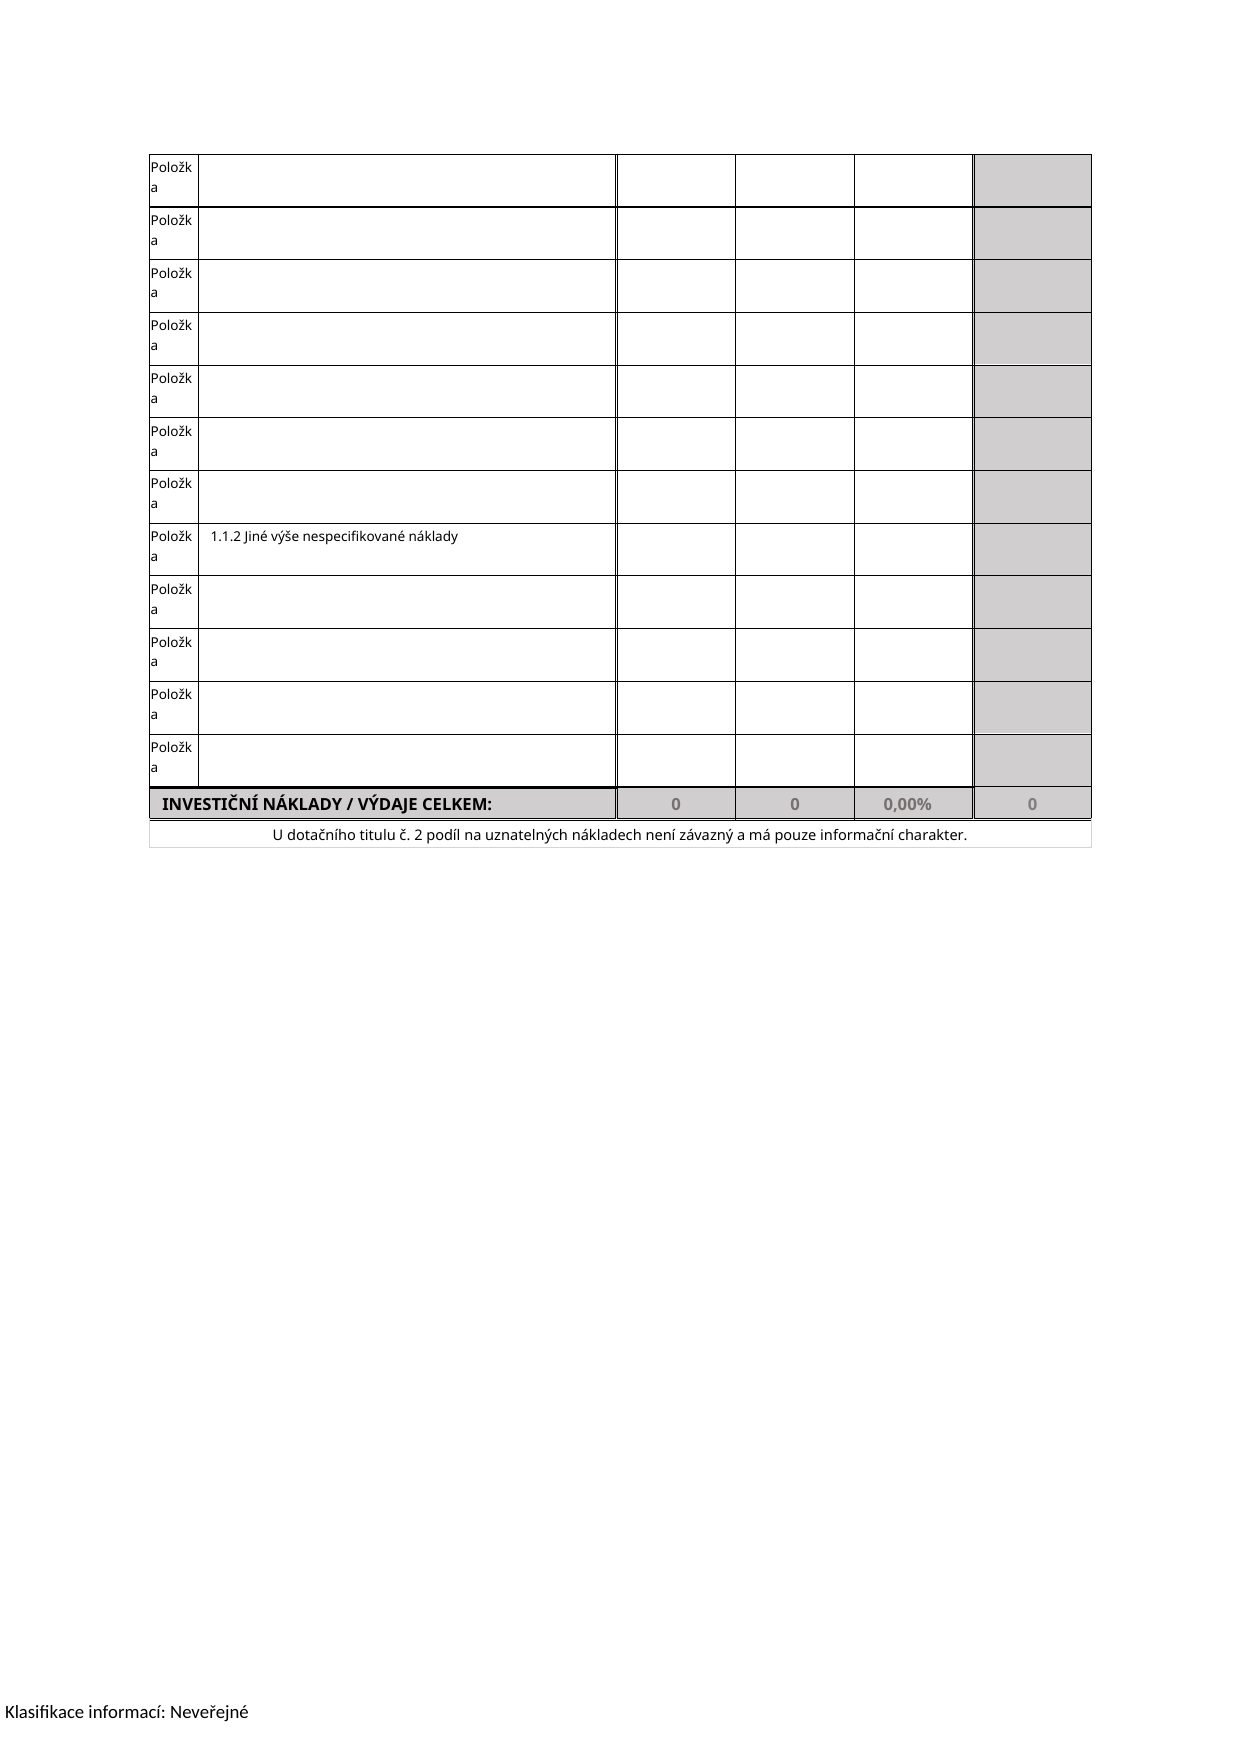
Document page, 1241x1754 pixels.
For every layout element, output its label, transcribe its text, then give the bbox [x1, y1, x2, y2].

table_cell [736, 629, 854, 681]
table_cell 0,00% [855, 735, 972, 786]
table_cell Položka [150, 471, 198, 523]
table_cell [618, 735, 735, 786]
table_cell [736, 682, 854, 733]
table_cell [736, 576, 854, 628]
table_cell 0,00% [855, 313, 972, 364]
table_cell [736, 366, 854, 417]
table_cell [199, 313, 615, 364]
table_cell Položka [150, 260, 198, 312]
table_cell [199, 629, 615, 681]
table_cell Položka [150, 208, 198, 259]
table_cell [975, 366, 1091, 417]
table_cell [736, 471, 854, 523]
table_cell [736, 524, 854, 575]
table_cell [736, 313, 854, 364]
table_cell [199, 471, 615, 523]
table_cell [199, 208, 615, 259]
table_cell 0,00% [855, 366, 972, 417]
table_cell 0,00% [855, 260, 972, 312]
table_cell 0,00% [855, 629, 972, 681]
table_cell [199, 366, 615, 417]
table_cell 0 [736, 788, 854, 818]
table_cell INVESTIČNÍ NÁKLADY / VÝDAJE CELKEM: [150, 789, 615, 818]
table_cell [199, 155, 615, 206]
table_cell Položka [150, 418, 198, 470]
table_cell [736, 208, 854, 259]
table_cell [618, 471, 735, 523]
table_cell [618, 208, 735, 259]
table_cell 0,00% [855, 418, 972, 470]
table_cell [736, 260, 854, 312]
table_cell [618, 155, 735, 206]
table_cell Položka [150, 735, 198, 786]
table_cell [199, 735, 615, 786]
table_cell [736, 155, 854, 206]
table_cell Položka [150, 366, 198, 417]
table_cell [199, 576, 615, 628]
table_cell 0 [618, 788, 735, 818]
table_cell 0 [975, 787, 1091, 818]
table_cell 0,00% [855, 524, 972, 575]
table_cell [618, 313, 735, 364]
table_cell [199, 418, 615, 470]
table_cell [975, 629, 1091, 681]
table_cell [975, 524, 1091, 575]
table_cell [975, 471, 1091, 523]
table_cell [975, 155, 1091, 206]
table_cell Položka [150, 524, 198, 575]
table_cell [975, 418, 1091, 470]
table_cell 0,00% [855, 788, 972, 818]
table_cell [199, 682, 615, 733]
table_cell [618, 576, 735, 628]
table_cell [618, 629, 735, 681]
table_cell Položka [150, 576, 198, 628]
table_cell [736, 735, 854, 786]
table_cell 0,00% [855, 208, 972, 259]
table_cell 0,00% [855, 682, 972, 733]
table_cell [618, 418, 735, 470]
table_cell Položka [150, 313, 198, 364]
table_cell 0,00% [855, 576, 972, 628]
table_cell U dotačního titulu č. 2 podíl na uznatelných nákladech není závazný a má pouze informační charakter. [150, 821, 1091, 847]
table_cell [618, 682, 735, 733]
table_cell Položka [150, 682, 198, 733]
table_cell Položka [150, 629, 198, 681]
table_cell [975, 208, 1091, 259]
table_cell [975, 260, 1091, 312]
table_cell Položka [150, 155, 198, 206]
table_cell 1.1.2 Jiné výše nespecifikované náklady [199, 524, 615, 575]
table_cell [975, 313, 1091, 364]
table_cell 0,00% [855, 155, 972, 206]
table_cell [975, 682, 1091, 733]
table_cell 0,00% [855, 471, 972, 523]
table_cell [975, 576, 1091, 628]
table_cell [975, 735, 1091, 786]
table_cell [618, 524, 735, 575]
table_cell [199, 260, 615, 312]
table_cell [736, 418, 854, 470]
table_cell [618, 260, 735, 312]
table_cell [618, 366, 735, 417]
